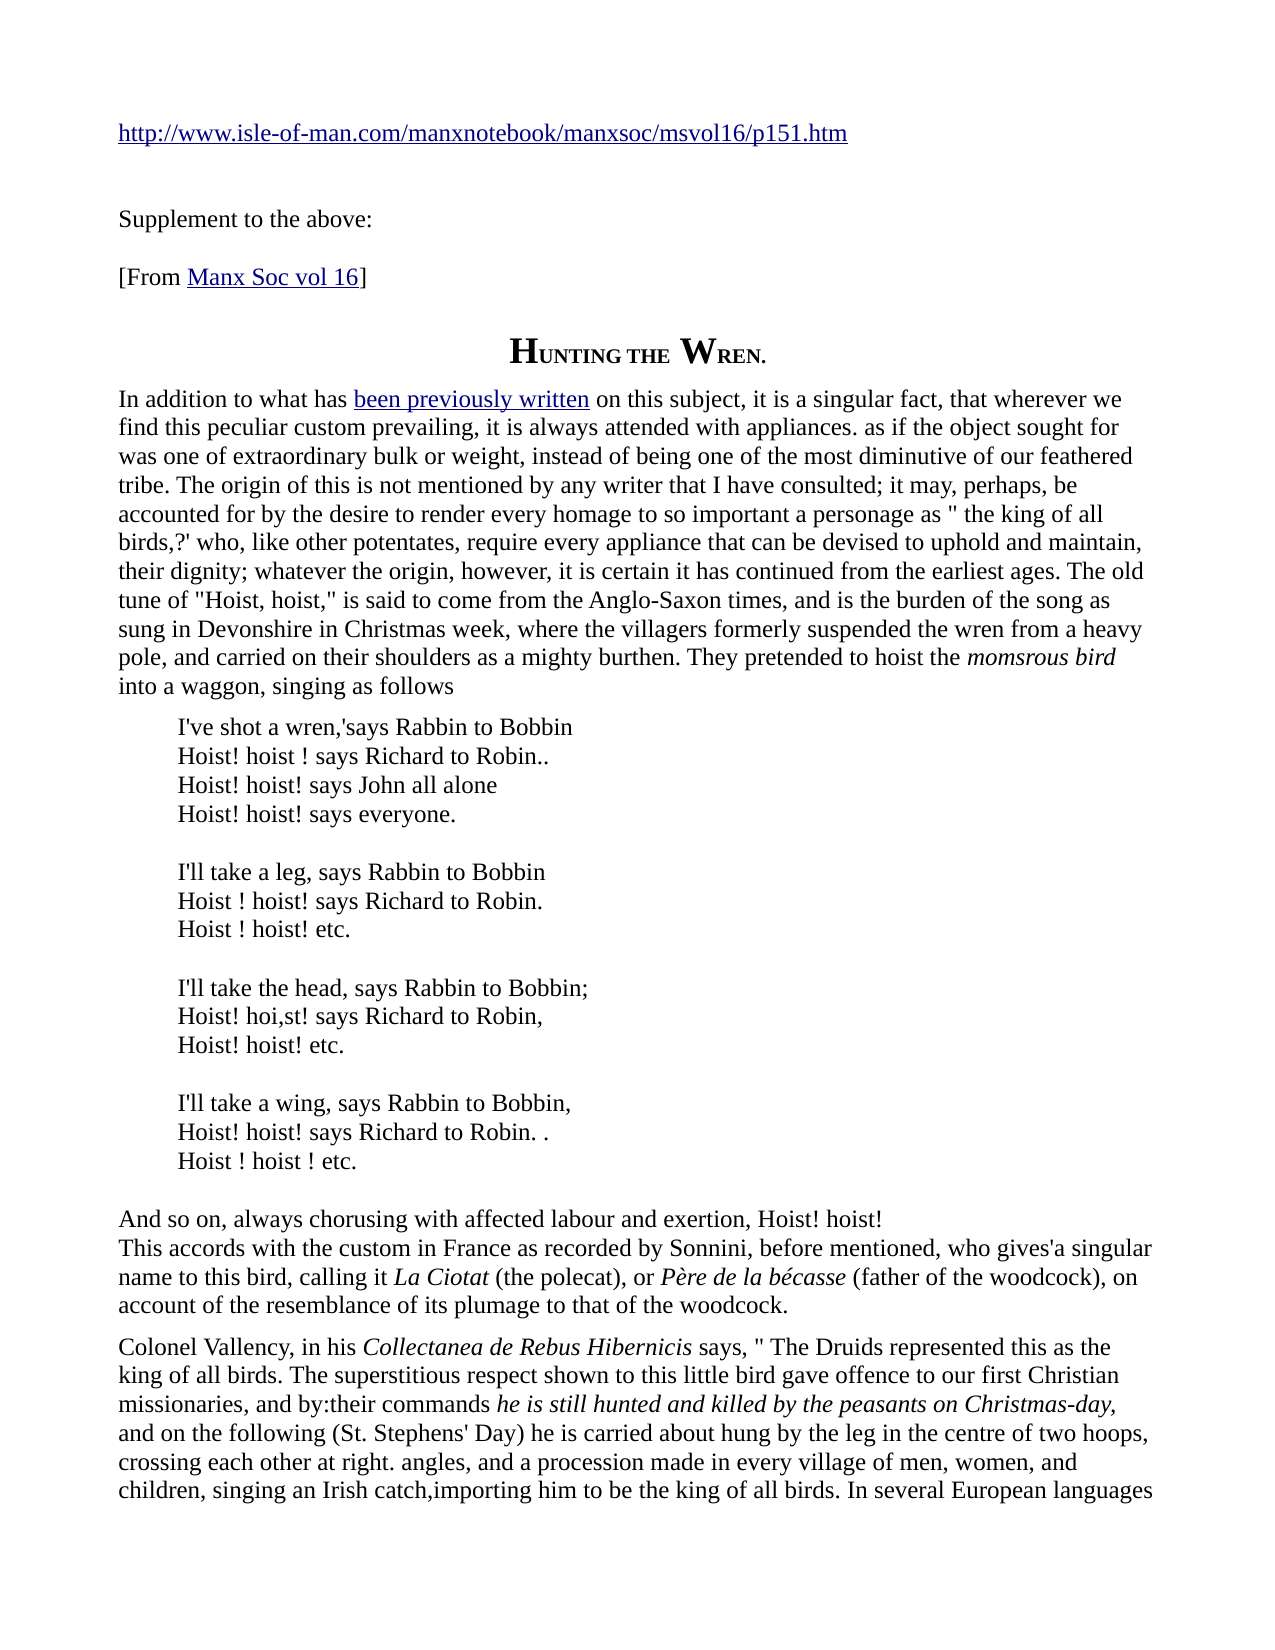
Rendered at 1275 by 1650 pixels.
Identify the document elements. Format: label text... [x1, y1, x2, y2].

text I'll take the head, says Rabbin to Bobbin; Hoist! hoi,st! says Richard to Robin, Hoist! hoist! etc. [177, 973, 1098, 1059]
text Supplement to the above: [118, 204, 1157, 233]
text I've shot a wren,'says Rabbin to Bobbin Hoist! hoist ! says Richard to Robin.. Hoist! hoist! says John all alone Hoist! hoist! says everyone. [177, 712, 1098, 827]
text Colonel Vallency, in his Collectanea de Rebus Hibernicis says, " The Druids represented this as the king of all birds. The superstitious respect shown to this little bird gave offence to our first Christian missionaries, and by:their commands he is still hunted and killed by the peasants on Christmas-day, and on the following (St. Stephens' Day) he is carried about hung by the leg in the centre of two hoops, crossing each other at right. angles, and a procession made in every village of men, women, and children, singing an Irish catch,importing him to be the king of all birds. In several European languages [118, 1332, 1157, 1504]
text I'll take a leg, says Rabbin to Bobbin Hoist ! hoist! says Richard to Robin. Hoist ! hoist! etc. [177, 857, 1098, 943]
text I'll take a wing, says Rabbin to Bobbin, Hoist! hoist! says Richard to Robin. . Hoist ! hoist ! etc. [177, 1088, 1098, 1175]
text And so on, always chorusing with affected labour and exertion, Hoist! hoist! This accords with the custom in France as recorded by Sonnini, before mentioned, who gives'a singular name to this bird, calling it La Ciotat (the polecat), or Père de la bécasse (father of the woodcock), on account of the resemblance of its plumage to that of the woodcock. [118, 1204, 1157, 1319]
subtitle HUNTING THE WREN. [118, 328, 1157, 371]
text [From Manx Soc vol 16] [118, 262, 1157, 291]
text http://www.isle-of-man.com/manxnotebook/manxsoc/msvol16/p151.htm [118, 118, 1157, 147]
text In addition to what has been previously written on this subject, it is a singular fact, that wherever we find this peculiar custom prevailing, it is always attended with appliances. as if the object sought for was one of extraordinary bulk or weight, instead of being one of the most diminutive of our feathered tribe. The origin of this is not mentioned by any writer that I have consulted; it may, perhaps, be accounted for by the desire to render every homage to so important a personage as " the king of all birds,?' who, like other potentates, require every appliance that can be devised to uphold and maintain, their dignity; whatever the origin, however, it is certain it has continued from the earliest ages. The old tune of "Hoist, hoist," is said to come from the Anglo-Saxon times, and is the burden of the song as sung in Devonshire in Christmas week, where the villagers formerly suspended the wren from a heavy pole, and carried on their shoulders as a mighty burthen. They pretended to hoist the momsrous bird into a waggon, singing as follows [118, 384, 1157, 700]
